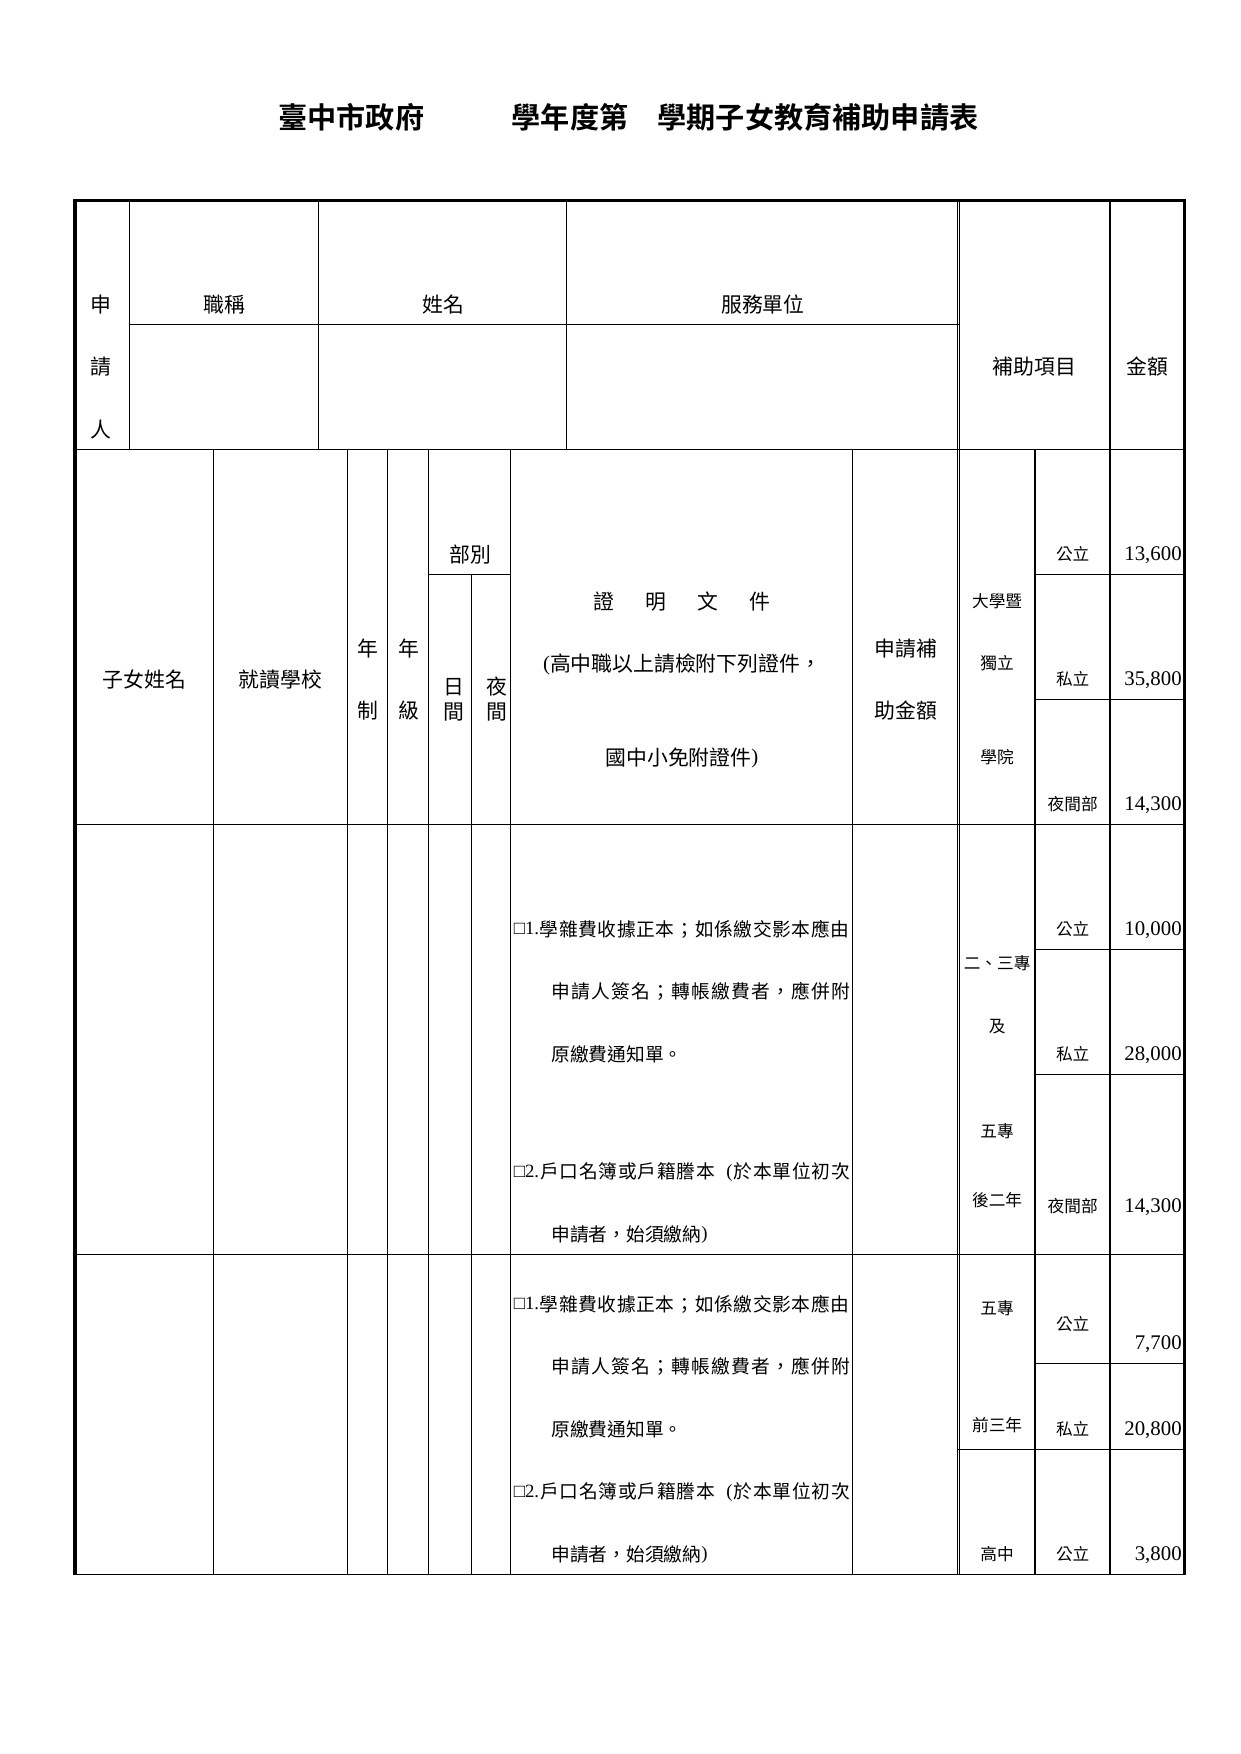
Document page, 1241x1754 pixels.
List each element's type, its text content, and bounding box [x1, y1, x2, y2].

table_cell 證 明 文 件 (高中職以上請檢附下列證件， 國中小免附證件) [511, 450, 852, 824]
table_cell 高中 [960, 1450, 1034, 1574]
table_cell 私立 [1036, 950, 1109, 1074]
table_cell 35,800 [1111, 575, 1183, 699]
table_cell 部別 [429, 450, 510, 574]
table_cell 公立 [1036, 1255, 1109, 1363]
table_cell [130, 325, 318, 449]
table_cell 年級 [388, 450, 428, 824]
table_cell 日間 [429, 575, 471, 824]
table_cell [472, 1255, 510, 1574]
table_cell 28,000 [1111, 950, 1183, 1074]
table_cell 五專 前三年 [960, 1255, 1034, 1449]
table_cell 就讀學校 [214, 450, 347, 824]
table_cell □1.學雜費收據正本；如係繳交影本應由申請人簽名；轉帳繳費者，應併附原繳費通知單。 □2.戶口名簿或戶籍謄本 (於本單位初次申請者，始須繳納) [511, 825, 852, 1254]
table_cell [348, 1255, 387, 1574]
table_cell 夜間部 [1036, 700, 1109, 824]
table_cell 20,800 [1111, 1364, 1183, 1449]
table_header 職稱 [130, 202, 318, 324]
table_cell [388, 1255, 428, 1574]
table_cell [853, 1255, 957, 1574]
text 臺中市政府 學年度第 學期子女教育補助申請表 [75, 74, 1181, 136]
table_cell [77, 825, 213, 1254]
table_cell [567, 325, 957, 449]
table_cell [77, 1255, 213, 1574]
table_cell [214, 1255, 347, 1574]
table_cell [319, 325, 566, 449]
table_header 服務單位 [567, 202, 957, 324]
table_cell [429, 825, 471, 1254]
table_cell 私立 [1036, 1364, 1109, 1449]
table_cell 10,000 [1111, 825, 1183, 949]
table_cell [853, 825, 957, 1254]
table_cell 夜間 [472, 575, 510, 824]
table_cell 申請補 助金額 [853, 450, 957, 824]
table_header 補助項目 [960, 202, 1109, 449]
table_cell 大學暨 獨立 學院 [960, 450, 1034, 824]
table_cell 公立 [1036, 1450, 1109, 1574]
table_cell [348, 825, 387, 1254]
table_cell [429, 1255, 471, 1574]
table_cell [472, 825, 510, 1254]
table_cell 13,600 [1111, 450, 1183, 574]
table_cell 夜間部 [1036, 1075, 1109, 1254]
table_cell 二、三專及 五專 後二年 [960, 825, 1034, 1254]
table_cell [214, 825, 347, 1254]
table_cell 公立 [1036, 825, 1109, 949]
table_cell 子女姓名 [77, 450, 213, 824]
table_header 申請人 [77, 202, 129, 449]
table_cell [388, 825, 428, 1254]
table_cell 公立 [1036, 450, 1109, 574]
table_cell 7,700 [1111, 1255, 1183, 1363]
table_cell □1.學雜費收據正本；如係繳交影本應由申請人簽名；轉帳繳費者，應併附原繳費通知單。 □2.戶口名簿或戶籍謄本 (於本單位初次申請者，始須繳納) [511, 1255, 852, 1574]
table_cell 私立 [1036, 575, 1109, 699]
table_cell 3,800 [1111, 1450, 1183, 1574]
table_header 姓名 [319, 202, 566, 324]
table_header 金額 [1111, 202, 1183, 449]
table_cell 14,300 [1111, 700, 1183, 824]
table_cell 年制 [348, 450, 387, 824]
table_cell 14,300 [1111, 1075, 1183, 1254]
